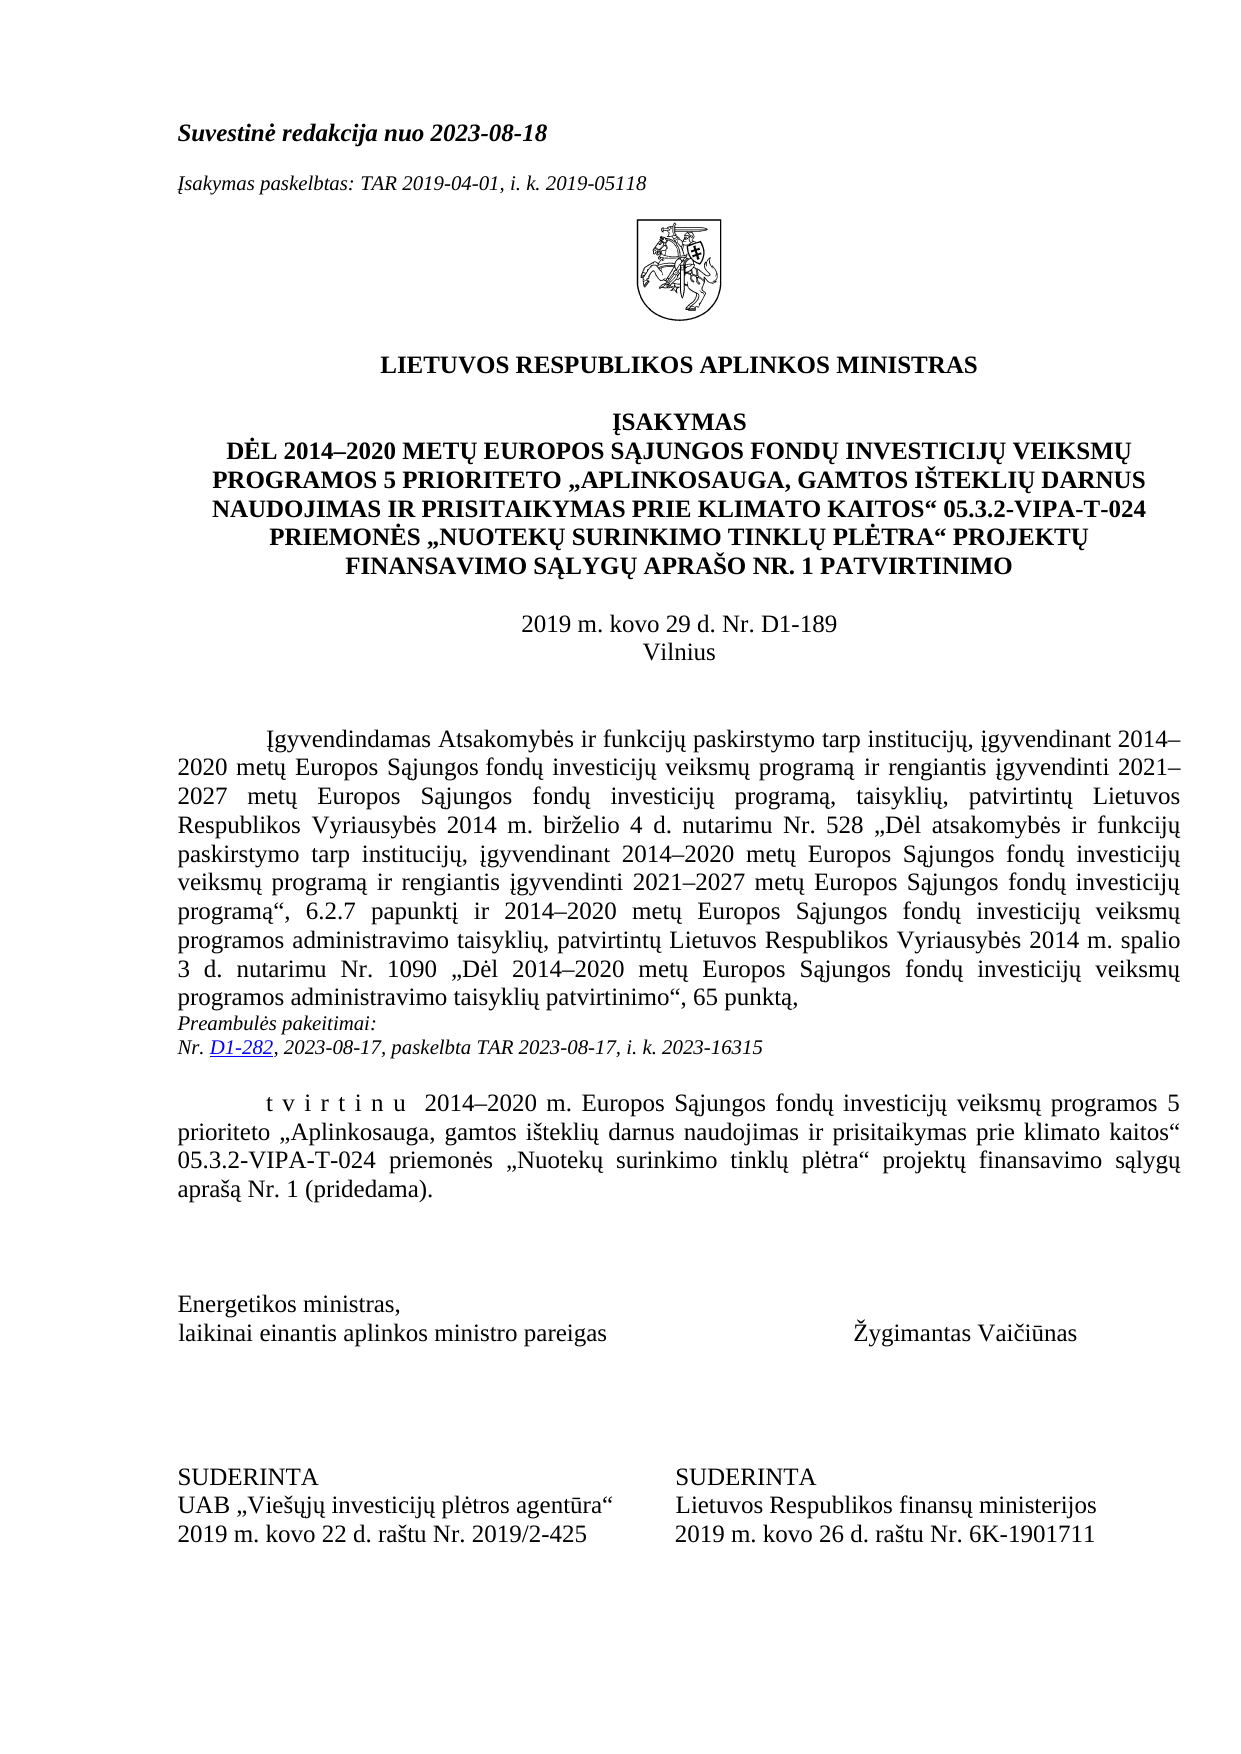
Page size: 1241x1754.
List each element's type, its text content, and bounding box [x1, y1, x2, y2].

text laikinai einantis aplinkos ministro pareigas Žygimantas Vaičiūnas [178, 1318, 1177, 1347]
text LIETUVOS RESPUBLIKOS APLINKOS MINISTRAS [177, 350, 1181, 379]
text Suvestinė redakcija nuo 2023-08-18 [177, 118, 1181, 147]
text t v i r t i n u 2014–2020 m. Europos Sąjungos fondų investicijų veiksmų programos 5 prioriteto „Aplinkosauga, gamtos išteklių darnus naudojimas ir prisitaikymas prie klimato kaitos“ 05.3.2-VIPA-T-024 priemonės „Nuotekų surinkimo tinklų plėtra“ projektų finansavimo sąlygų aprašą Nr. 1 (pridedama). [177, 1088, 1181, 1203]
text 2019 m. kovo 22 d. raštu Nr. 2019/2-425 2019 m. kovo 26 d. raštu Nr. 6K-1901711 [177, 1519, 1181, 1548]
text SUDERINTA SUDERINTA [177, 1462, 1181, 1491]
text Energetikos ministras, [177, 1289, 1181, 1318]
text UAB „Viešųjų investicijų plėtros agentūra“ Lietuvos Respublikos finansų ministerijos [177, 1491, 1181, 1519]
text Vilnius [177, 637, 1181, 695]
text Įsakymas paskelbtas: TAR 2019-04-01, i. k. 2019-05118 [177, 171, 1181, 195]
text Įgyvendindamas Atsakomybės ir funkcijų paskirstymo tarp institucijų, įgyvendinant 2014–2020 metų Europos Sąjungos fondų investicijų veiksmų programą ir rengiantis įgyvendinti 2021–2027 metų Europos Sąjungos fondų investicijų programą, taisyklių, patvirtintų Lietuvos Respublikos Vyriausybės 2014 m. birželio 4 d. nutarimu Nr. 528 „Dėl atsakomybės ir funkcijų paskirstymo tarp institucijų, įgyvendinant 2014–2020 metų Europos Sąjungos fondų investicijų veiksmų programą ir rengiantis įgyvendinti 2021–2027 metų Europos Sąjungos fondų investicijų programą“, 6.2.7 papunktį ir 2014–2020 metų Europos Sąjungos fondų investicijų veiksmų programos administravimo taisyklių, patvirtintų Lietuvos Respublikos Vyriausybės 2014 m. spalio 3 d. nutarimu Nr. 1090 „Dėl 2014–2020 metų Europos Sąjungos fondų investicijų veiksmų programos administravimo taisyklių patvirtinimo“, 65 punktą, [177, 724, 1181, 1011]
text Preambulės pakeitimai: [177, 1011, 1181, 1035]
text Nr. D1-282, 2023-08-17, paskelbta TAR 2023-08-17, i. k. 2023-16315 [177, 1035, 1181, 1059]
text DĖL 2014–2020 METŲ EUROPOS SĄJUNGOS FONDŲ INVESTICIJŲ VEIKSMŲ PROGRAMOS 5 PRIORITETO „APLINKOSAUGA, GAMTOS IŠTEKLIŲ DARNUS NAUDOJIMAS IR PRISITAIKYMAS PRIE KLIMATO KAITOS“ 05.3.2-VIPA-T-024 PRIEMONĖS „NUOTEKŲ SURINKIMO TINKLŲ PLĖTRA“ PROJEKTŲ FINANSAVIMO SĄLYGŲ APRAŠO NR. 1 PATVIRTINIMO [177, 436, 1181, 580]
text ĮSAKYMAS [177, 407, 1181, 436]
text 2019 m. kovo 29 d. Nr. D1-189 [177, 609, 1181, 637]
